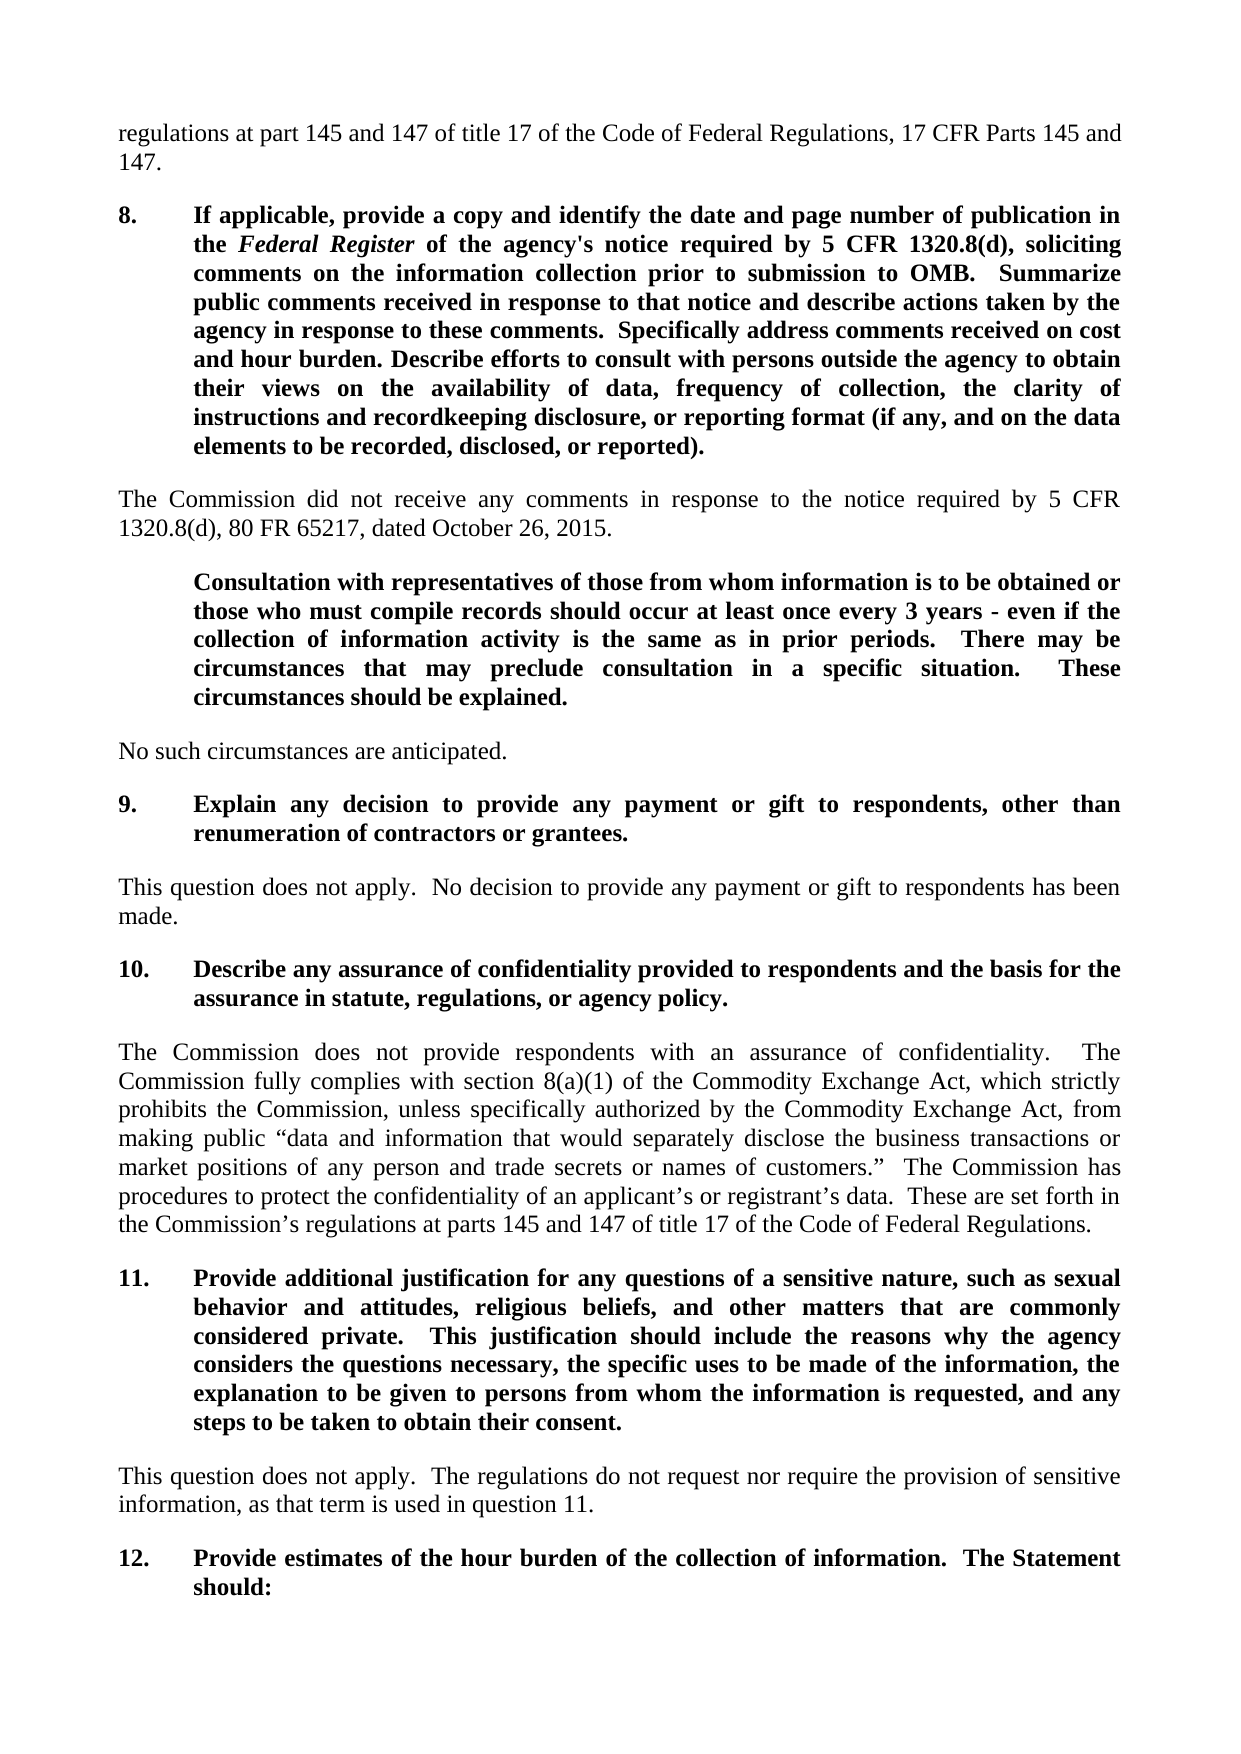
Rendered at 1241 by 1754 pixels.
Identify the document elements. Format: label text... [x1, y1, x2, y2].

text regulations at part 145 and 147 of title 17 of the Code of Federal Regulations, 17 CFR Parts 145 and 147. [118, 118, 1122, 176]
text 9. Explain any decision to provide any payment or gift to respondents, other than renumeration of contractors or grantees. [118, 789, 1122, 847]
text The Commission does not provide respondents with an assurance of confidentiality. The Commission fully complies with section 8(a)(1) of the Commodity Exchange Act, which strictly prohibits the Commission, unless specifically authorized by the Commodity Exchange Act, from making public “data and information that would separately disclose the business transactions or market positions of any person and trade secrets or names of customers.” The Commission has procedures to protect the confidentiality of an applicant’s or registrant’s data. These are set forth in the Commission’s regulations at parts 145 and 147 of title 17 of the Code of Federal Regulations. [118, 1037, 1122, 1238]
text This question does not apply. The regulations do not request nor require the provision of sensitive information, as that term is used in question 11. [118, 1461, 1122, 1518]
text 11. Provide additional justification for any questions of a sensitive nature, such as sexual behavior and attitudes, religious beliefs, and other matters that are commonly considered private. This justification should include the reasons why the agency considers the questions necessary, the specific uses to be made of the information, the explanation to be given to persons from whom the information is requested, and any steps to be taken to obtain their consent. [118, 1263, 1122, 1436]
text 8. If applicable, provide a copy and identify the date and page number of publication in the Federal Register of the agency's notice required by 5 CFR 1320.8(d), soliciting comments on the information collection prior to submission to OMB. Summarize public comments received in response to that notice and describe actions taken by the agency in response to these comments. Specifically address comments received on cost and hour burden. Describe efforts to consult with persons outside the agency to obtain their views on the availability of data, frequency of collection, the clarity of instructions and recordkeeping disclosure, or reporting format (if any, and on the data elements to be recorded, disclosed, or reported). [118, 201, 1122, 459]
text Consultation with representatives of those from whom information is to be obtained or those who must compile records should occur at least once every 3 years - even if the collection of information activity is the same as in prior periods. There may be circumstances that may preclude consultation in a specific situation. These circumstances should be explained. [193, 567, 1122, 711]
text 12. Provide estimates of the hour burden of the collection of information. The Statement should: [118, 1543, 1122, 1601]
text This question does not apply. No decision to provide any payment or gift to respondents has been made. [118, 872, 1122, 929]
text 10. Describe any assurance of confidentiality provided to respondents and the basis for the assurance in statute, regulations, or agency policy. [118, 954, 1122, 1012]
text The Commission did not receive any comments in response to the notice required by 5 CFR 1320.8(d), 80 FR 65217, dated October 26, 2015. [118, 484, 1122, 542]
text No such circumstances are anticipated. [118, 736, 1122, 764]
